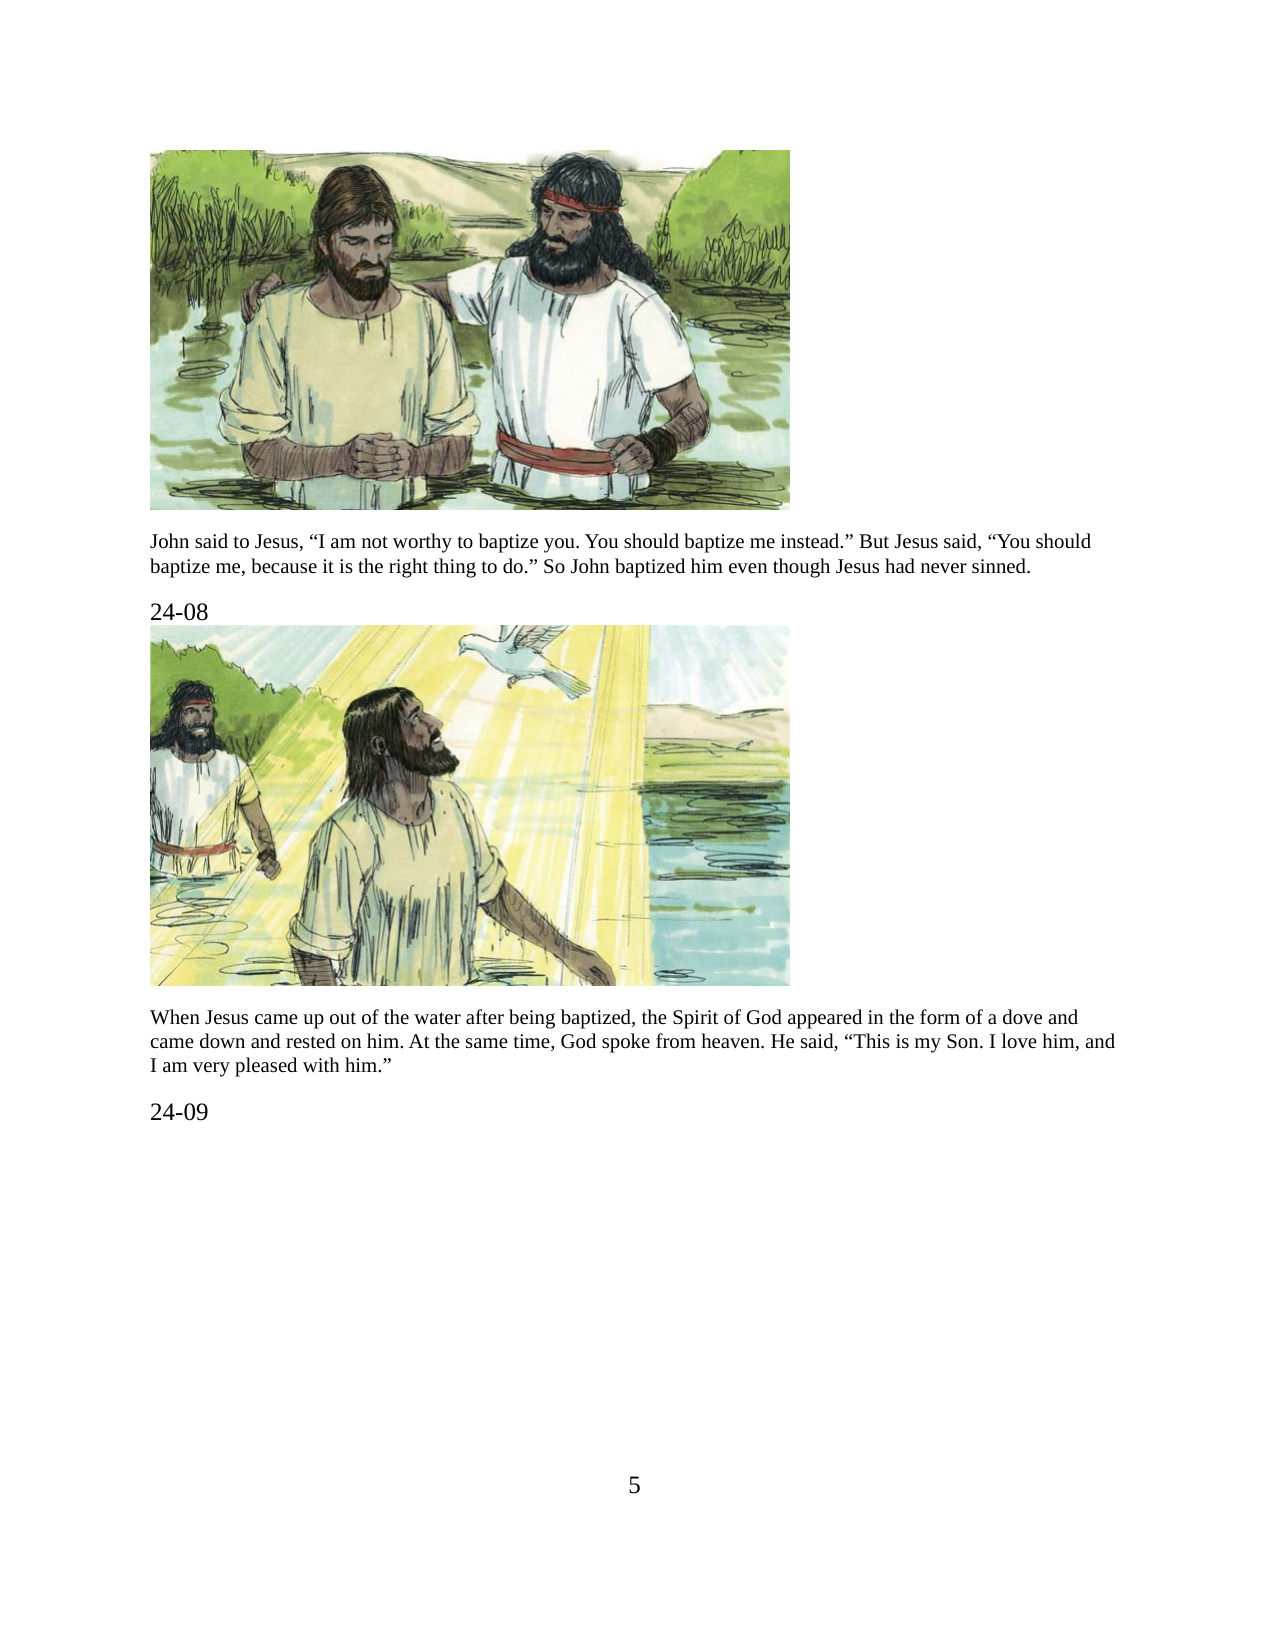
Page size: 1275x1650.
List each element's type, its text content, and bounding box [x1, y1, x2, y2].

subtitle 24-08 [150, 597, 1125, 626]
text John said to Jesus, “I am not worthy to baptize you. You should baptize me instead.” But Jesus said, “You should baptize me, because it is the right thing to do.” So John baptized him even though Jesus had never sinned. [150, 529, 1125, 578]
text When Jesus came up out of the water after being baptized, the Spirit of God appeared in the form of a dove and came down and rested on him. At the same time, God spoke from heaven. He said, “This is my Son. I love him, and I am very pleased with him.” [150, 1005, 1125, 1077]
picture [150, 625, 790, 986]
picture [150, 150, 790, 510]
subtitle 24-09 [150, 1097, 1125, 1126]
